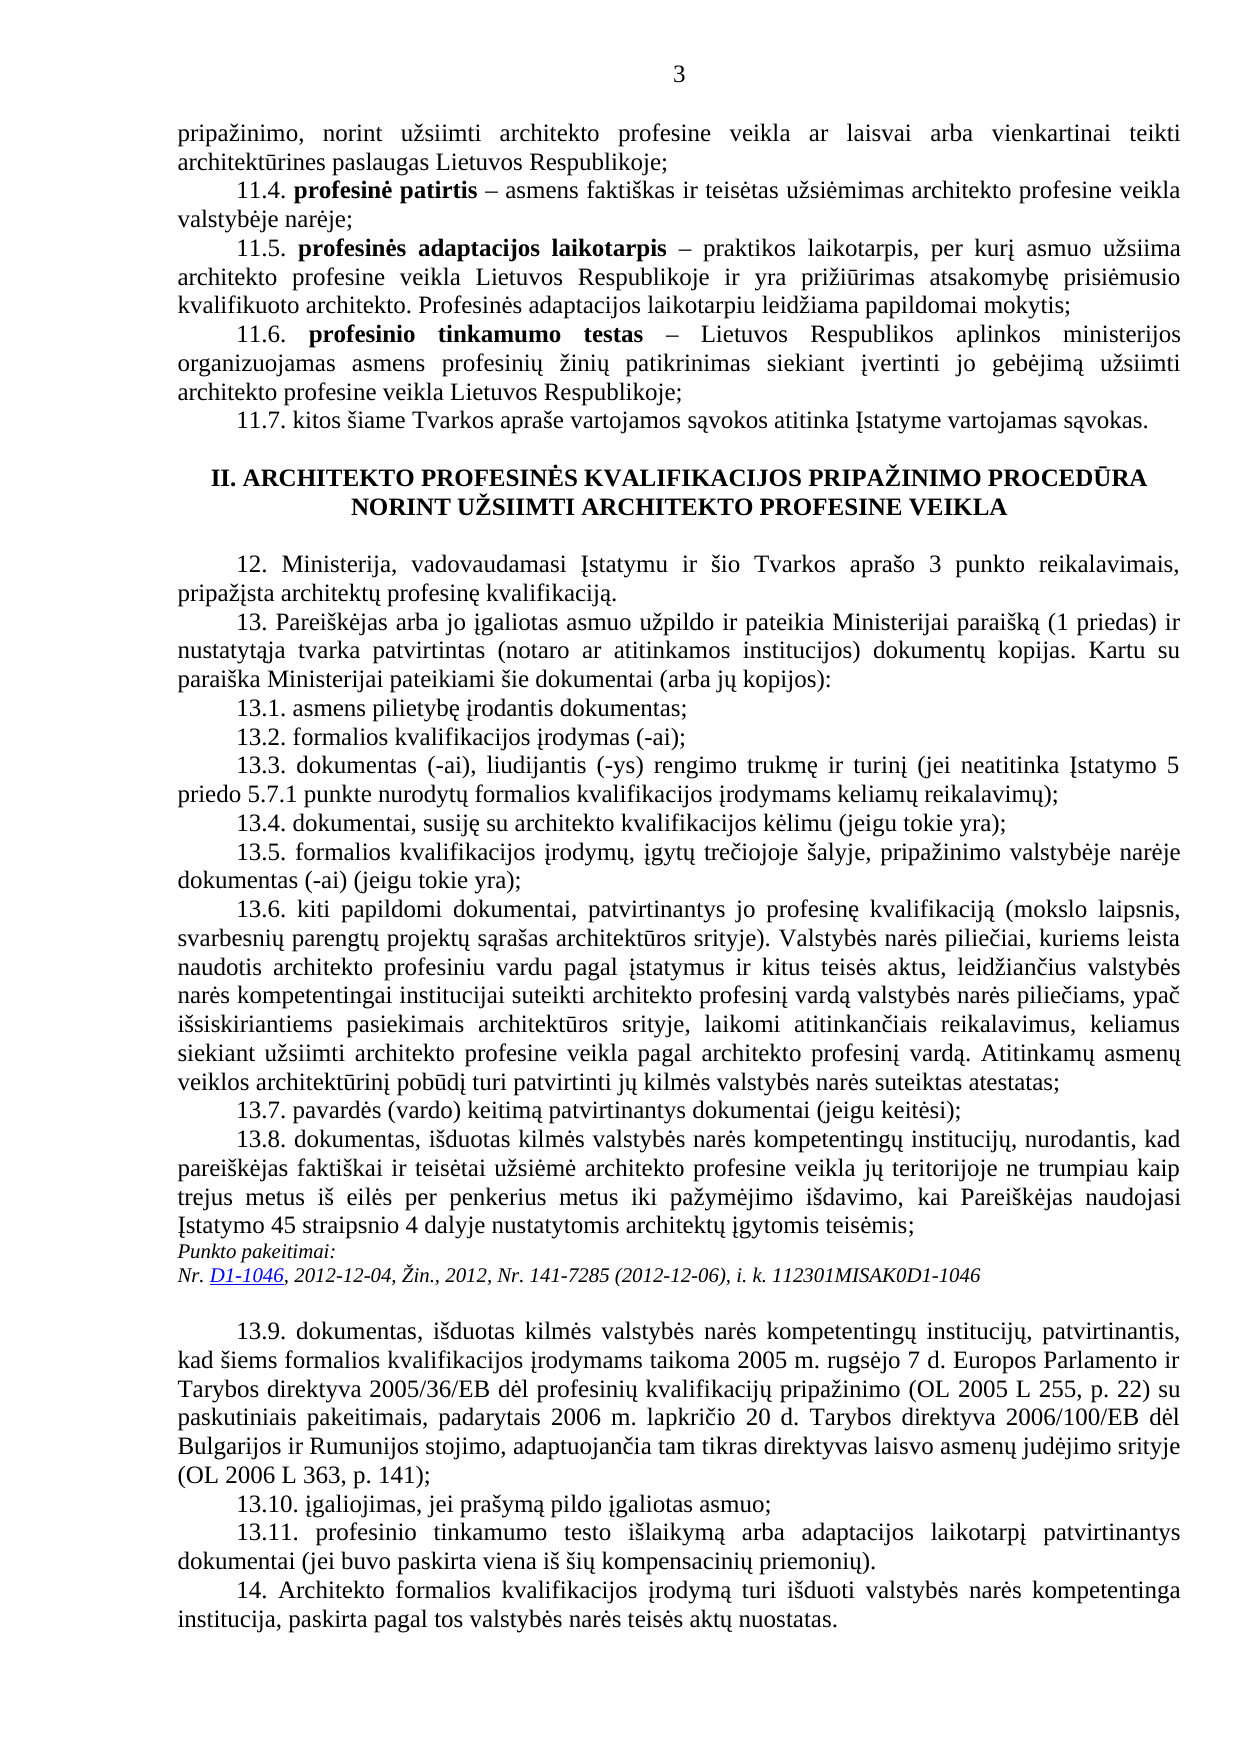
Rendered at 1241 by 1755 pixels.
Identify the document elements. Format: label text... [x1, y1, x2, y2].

text 13. Pareiškėjas arba jo įgaliotas asmuo užpildo ir pateikia Ministerijai paraišką (1 priedas) ir nustatytąja tvarka patvirtintas (notaro ar atitinkamos institucijos) dokumentų kopijas. Kartu su paraiška Ministerijai pateikiami šie dokumentai (arba jų kopijos): [177, 607, 1181, 693]
text 14. Architekto formalios kvalifikacijos įrodymą turi išduoti valstybės narės kompetentinga institucija, paskirta pagal tos valstybės narės teisės aktų nuostatas. [177, 1575, 1181, 1632]
text Punkto pakeitimai: [177, 1239, 1181, 1263]
text Nr. D1-1046, 2012-12-04, Žin., 2012, Nr. 141-7285 (2012-12-06), i. k. 112301MISAK0D1-1046 [177, 1263, 1181, 1287]
text 11.4. profesinė patirtis – asmens faktiškas ir teisėtas užsiėmimas architekto profesine veikla valstybėje narėje; [177, 176, 1181, 233]
text 13.9. dokumentas, išduotas kilmės valstybės narės kompetentingų institucijų, patvirtinantis, kad šiems formalios kvalifikacijos įrodymams taikoma 2005 m. rugsėjo 7 d. Europos Parlamento ir Tarybos direktyva 2005/36/EB dėl profesinių kvalifikacijų pripažinimo (OL 2005 L 255, p. 22) su paskutiniais pakeitimais, padarytais 2006 m. lapkričio 20 d. Tarybos direktyva 2006/100/EB dėl Bulgarijos ir Rumunijos stojimo, adaptuojančia tam tikras direktyvas laisvo asmenų judėjimo srityje (OL 2006 L 363, p. 141); [177, 1316, 1181, 1489]
text II. ARCHITEKTO PROFESINĖS KVALIFIKACIJOS PRIPAŽINIMO PROCEDŪRA NORINT UŽSIIMTI ARCHITEKTO PROFESINE VEIKLA [177, 463, 1181, 521]
text 13.7. pavardės (vardo) keitimą patvirtinantys dokumentai (jeigu keitėsi); [177, 1096, 1181, 1124]
text 11.7. kitos šiame Tvarkos apraše vartojamos sąvokos atitinka Įstatyme vartojamas sąvokas. [177, 406, 1181, 434]
text 13.11. profesinio tinkamumo testo išlaikymą arba adaptacijos laikotarpį patvirtinantys dokumentai (jei buvo paskirta viena iš šių kompensacinių priemonių). [177, 1517, 1181, 1575]
text pripažinimo, norint užsiimti architekto profesine veikla ar laisvai arba vienkartinai teikti architektūrines paslaugas Lietuvos Respublikoje; [177, 118, 1181, 176]
text 13.4. dokumentai, susiję su architekto kvalifikacijos kėlimu (jeigu tokie yra); [177, 808, 1181, 837]
text 13.2. formalios kvalifikacijos įrodymas (-ai); [177, 722, 1181, 751]
text 13.3. dokumentas (-ai), liudijantis (-ys) rengimo trukmę ir turinį (jei neatitinka Įstatymo 5 priedo 5.7.1 punkte nurodytų formalios kvalifikacijos įrodymams keliamų reikalavimų); [177, 751, 1181, 808]
text 12. Ministerija, vadovaudamasi Įstatymu ir šio Tvarkos aprašo 3 punkto reikalavimais, pripažįsta architektų profesinę kvalifikaciją. [177, 549, 1181, 607]
text 13.5. formalios kvalifikacijos įrodymų, įgytų trečiojoje šalyje, pripažinimo valstybėje narėje dokumentas (-ai) (jeigu tokie yra); [177, 837, 1181, 894]
text 13.1. asmens pilietybę įrodantis dokumentas; [177, 693, 1181, 722]
text 13.6. kiti papildomi dokumentai, patvirtinantys jo profesinę kvalifikaciją (mokslo laipsnis, svarbesnių parengtų projektų sąrašas architektūros srityje). Valstybės narės piliečiai, kuriems leista naudotis architekto profesiniu vardu pagal įstatymus ir kitus teisės aktus, leidžiančius valstybės narės kompetentingai institucijai suteikti architekto profesinį vardą valstybės narės piliečiams, ypač išsiskiriantiems pasiekimais architektūros srityje, laikomi atitinkančiais reikalavimus, keliamus siekiant užsiimti architekto profesine veikla pagal architekto profesinį vardą. Atitinkamų asmenų veiklos architektūrinį pobūdį turi patvirtinti jų kilmės valstybės narės suteiktas atestatas; [177, 894, 1181, 1096]
text 13.10. įgaliojimas, jei prašymą pildo įgaliotas asmuo; [177, 1489, 1181, 1517]
text 11.6. profesinio tinkamumo testas – Lietuvos Respublikos aplinkos ministerijos organizuojamas asmens profesinių žinių patikrinimas siekiant įvertinti jo gebėjimą užsiimti architekto profesine veikla Lietuvos Respublikoje; [177, 319, 1181, 406]
text 11.5. profesinės adaptacijos laikotarpis – praktikos laikotarpis, per kurį asmuo užsiima architekto profesine veikla Lietuvos Respublikoje ir yra prižiūrimas atsakomybę prisiėmusio kvalifikuoto architekto. Profesinės adaptacijos laikotarpiu leidžiama papildomai mokytis; [177, 233, 1181, 319]
text 13.8. dokumentas, išduotas kilmės valstybės narės kompetentingų institucijų, nurodantis, kad pareiškėjas faktiškai ir teisėtai užsiėmė architekto profesine veikla jų teritorijoje ne trumpiau kaip trejus metus iš eilės per penkerius metus iki pažymėjimo išdavimo, kai Pareiškėjas naudojasi Įstatymo 45 straipsnio 4 dalyje nustatytomis architektų įgytomis teisėmis; [177, 1124, 1181, 1239]
